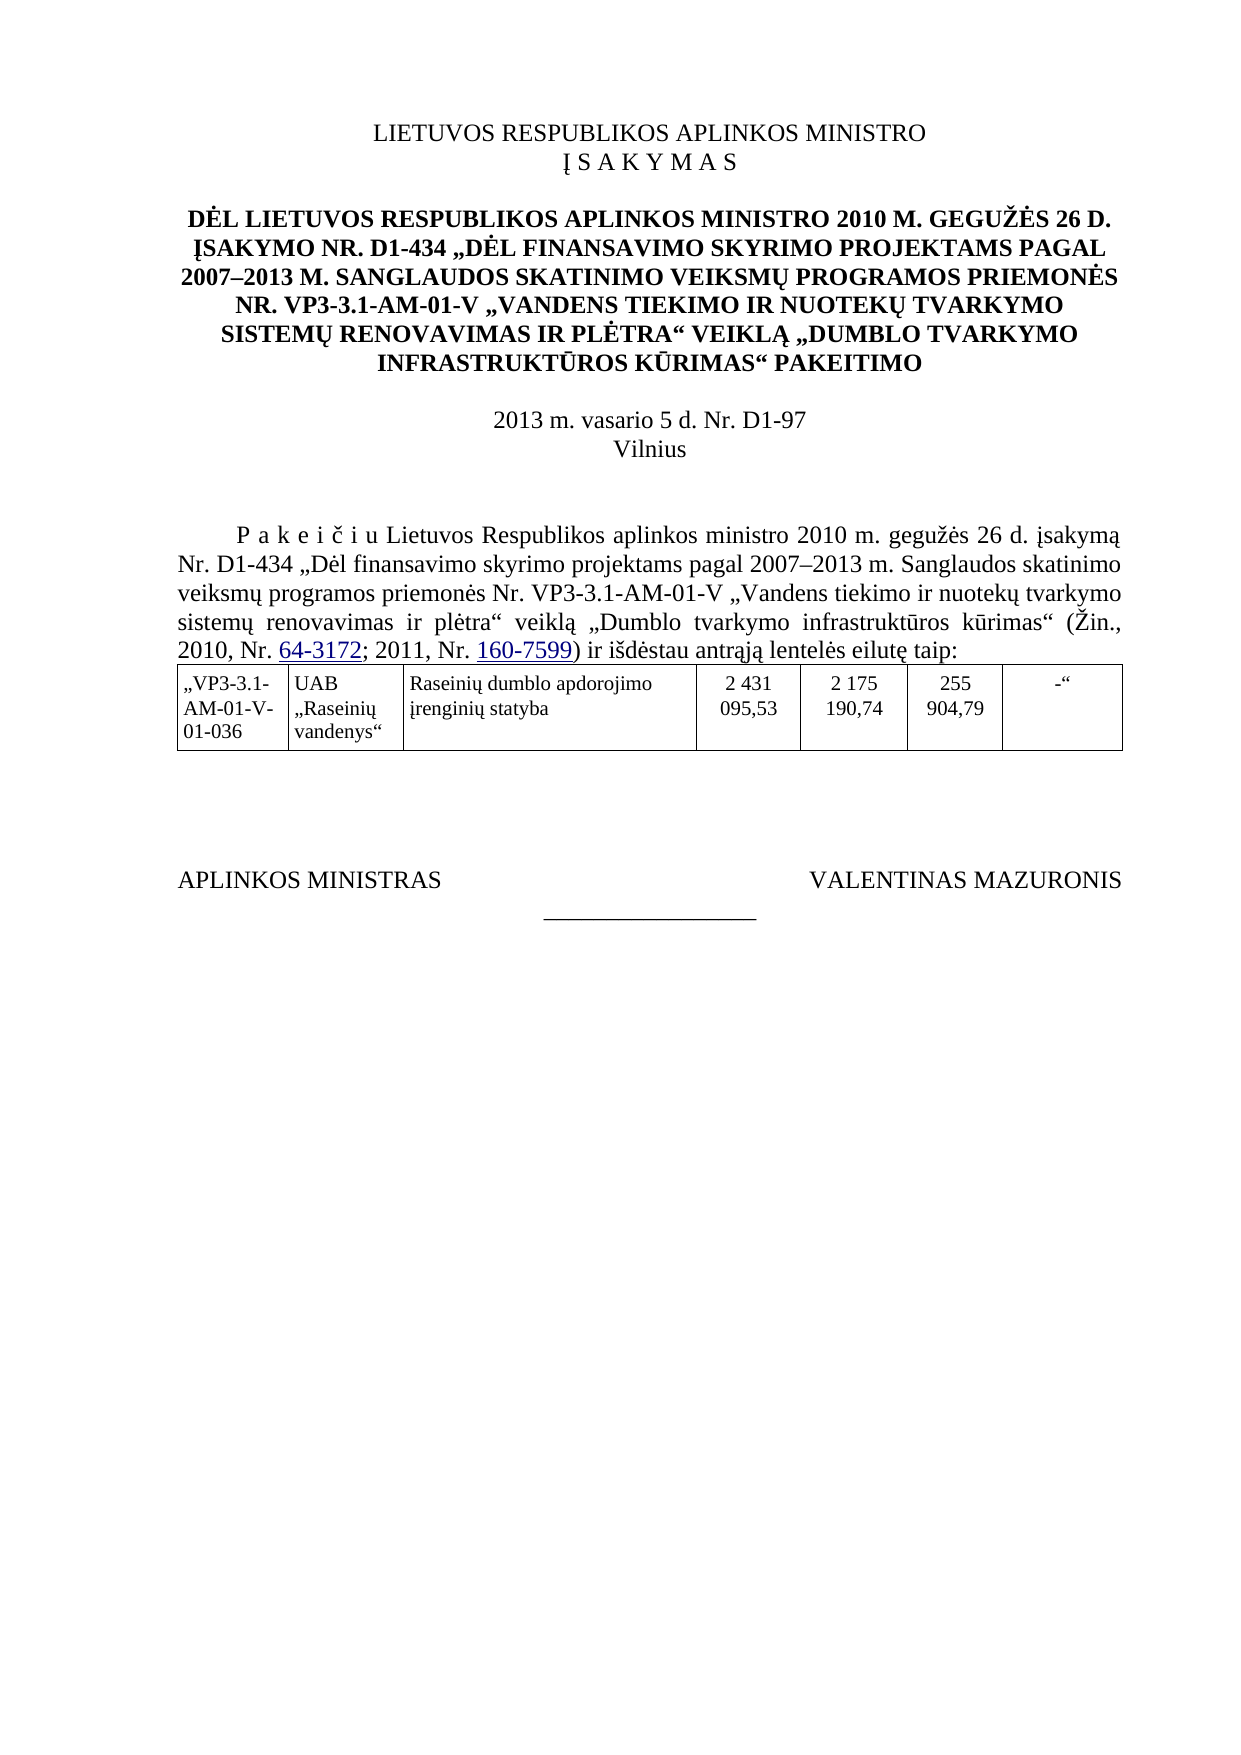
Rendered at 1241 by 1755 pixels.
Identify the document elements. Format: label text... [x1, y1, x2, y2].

table_header 2 175 190,74 [801, 665, 907, 749]
text Aplinkos ministras Valentinas Mazuronis [177, 866, 1122, 894]
text DĖL LIETUVOS RESPUBLIKOS APLINKOS MINISTRO 2010 M. GEGUŽĖS 26 D. ĮSAKYMO Nr. D1-434 „DĖL FINANSAVIMO SKYRIMO PROJEKTAMS PAGAL 2007–2013 M. SANGLAUDOS SKATINIMO VEIKSMŲ PROGRAMOS PRIEMONės Nr. VP3-3.1-AM-01-V „VANDENS TIEKIMO IR NUOTEKŲ TVARKYMO SISTEMŲ RENOVAVIMAS IR PLĖTRA“ VEIKLĄ „DUMBLO TVARKYMO INFRASTRUKTŪROS KŪRIMAS“ PAKEITIMO [177, 204, 1122, 377]
text LIETUVOS RESPUBLIKOS APLINKOS MINISTRO [177, 118, 1122, 147]
table_header 255 904,79 [908, 665, 1002, 749]
text P a k e i č i u Lietuvos Respublikos aplinkos ministro 2010 m. gegužės 26 d. įsakymą Nr. D1-434 „Dėl finansavimo skyrimo projektams pagal 2007–2013 m. Sanglaudos skatinimo veiksmų programos priemonės Nr. VP3-3.1-AM-01-V „Vandens tiekimo ir nuotekų tvarkymo sistemų renovavimas ir plėtra“ veiklą „Dumblo tvarkymo infrastruktūros kūrimas“ (Žin., 2010, Nr. 64-3172; 2011, Nr. 160-7599) ir išdėstau antrąją lentelės eilutę taip: [177, 521, 1122, 664]
table_header 2 431 095,53 [697, 665, 800, 749]
text _________________ [177, 894, 1122, 923]
text Į S A K Y M A S [177, 147, 1122, 176]
table_header „VP3-3.1-AM-01-V-01-036 [178, 665, 288, 749]
text 2013 m. vasario 5 d. Nr. D1-97 [177, 406, 1122, 434]
table_header Raseinių dumblo apdorojimo įrenginių statyba [404, 665, 696, 749]
table_header -“ [1003, 665, 1122, 749]
text Vilnius [177, 434, 1122, 463]
table_header UAB „Raseinių vandenys“ [289, 665, 403, 749]
